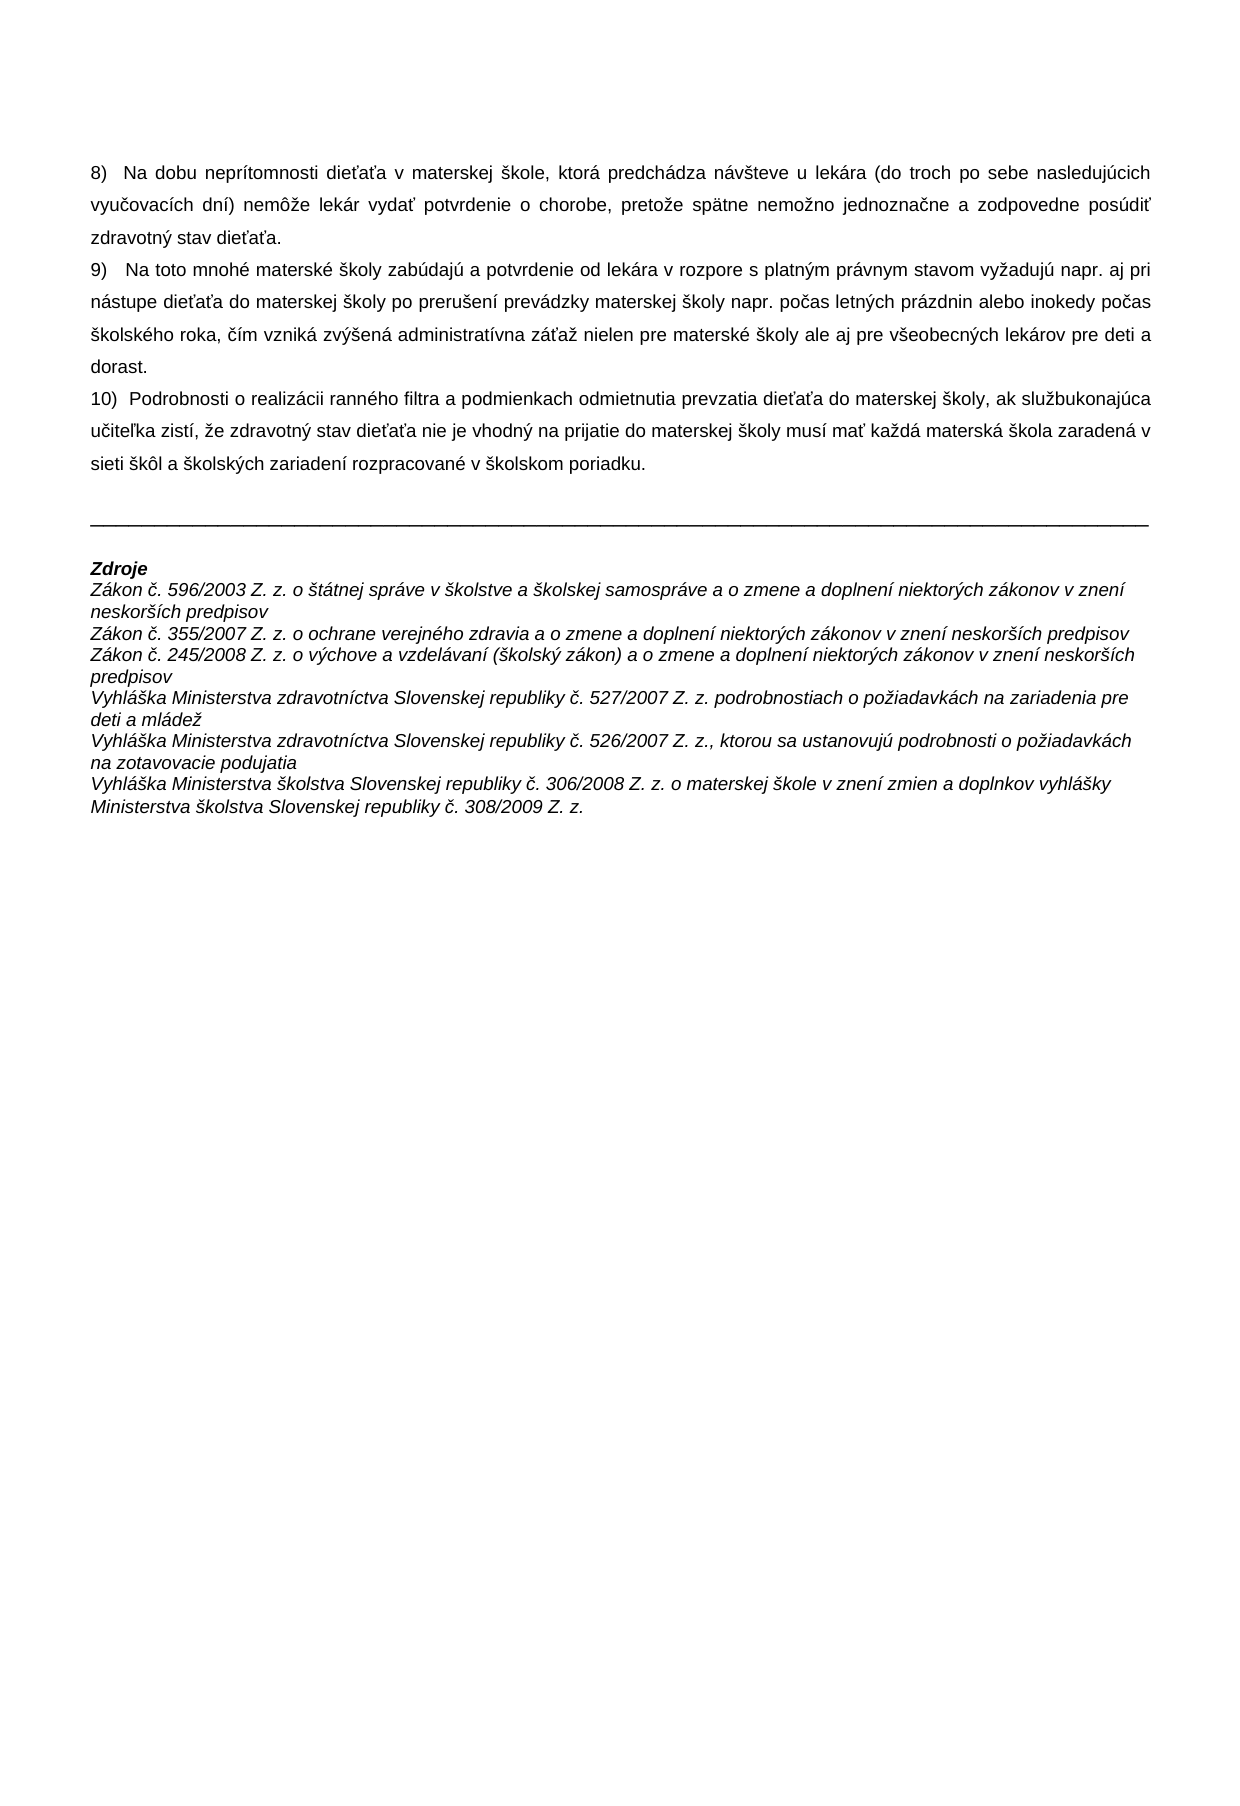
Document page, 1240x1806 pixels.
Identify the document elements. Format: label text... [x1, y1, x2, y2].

text ___________________________________________________________________________________ [90, 501, 1152, 528]
text Zákon č. 596/2003 Z. z. o štátnej správe v školstve a školskej samospráve a o zmene a doplnení niektorých zákonov v znení neskorších predpisov [90, 579, 1152, 622]
text 10) Podrobnosti o realizácii ranného filtra a podmienkach odmietnutia prevzatia dieťaťa do materskej školy, ak službukonajúca učiteľka zistí, že zdravotný stav dieťaťa nie je vhodný na prijatie do materskej školy musí mať každá materská škola zaradená v sieti škôl a školských zariadení rozpracované v školskom poriadku. [90, 388, 1152, 474]
text Vyhláška Ministerstva zdravotníctva Slovenskej republiky č. 527/2007 Z. z. podrobnostiach o požiadavkách na zariadenia pre deti a mládež [90, 687, 1152, 730]
text 9) Na toto mnohé materské školy zabúdajú a potvrdenie od lekára v rozpore s platným právnym stavom vyžadujú napr. aj pri nástupe dieťaťa do materskej školy po prerušení prevádzky materskej školy napr. počas letných prázdnin alebo inokedy počas školského roka, čím vzniká zvýšená administratívna záťaž nielen pre materské školy ale aj pre všeobecných lekárov pre deti a dorast. [90, 259, 1152, 377]
text Zdroje [90, 558, 1152, 579]
text Zákon č. 355/2007 Z. z. o ochrane verejného zdravia a o zmene a doplnení niektorých zákonov v znení neskorších predpisov [90, 622, 1152, 644]
text Vyhláška Ministerstva zdravotníctva Slovenskej republiky č. 526/2007 Z. z., ktorou sa ustanovujú podrobnosti o požiadavkách na zotavovacie podujatia [90, 730, 1152, 773]
text 8) Na dobu neprítomnosti dieťaťa v materskej škole, ktorá predchádza návšteve u lekára (do troch po sebe nasledujúcich vyučovacích dní) nemôže lekár vydať potvrdenie o chorobe, pretože spätne nemožno jednoznačne a zodpovedne posúdiť zdravotný stav dieťaťa. [90, 162, 1152, 248]
text Vyhláška Ministerstva školstva Slovenskej republiky č. 306/2008 Z. z. o materskej škole v znení zmien a doplnkov vyhlášky Ministerstva školstva Slovenskej republiky č. 308/2009 Z. z. [90, 773, 1152, 817]
text Zákon č. 245/2008 Z. z. o výchove a vzdelávaní (školský zákon) a o zmene a doplnení niektorých zákonov v znení neskorších predpisov [90, 644, 1152, 687]
